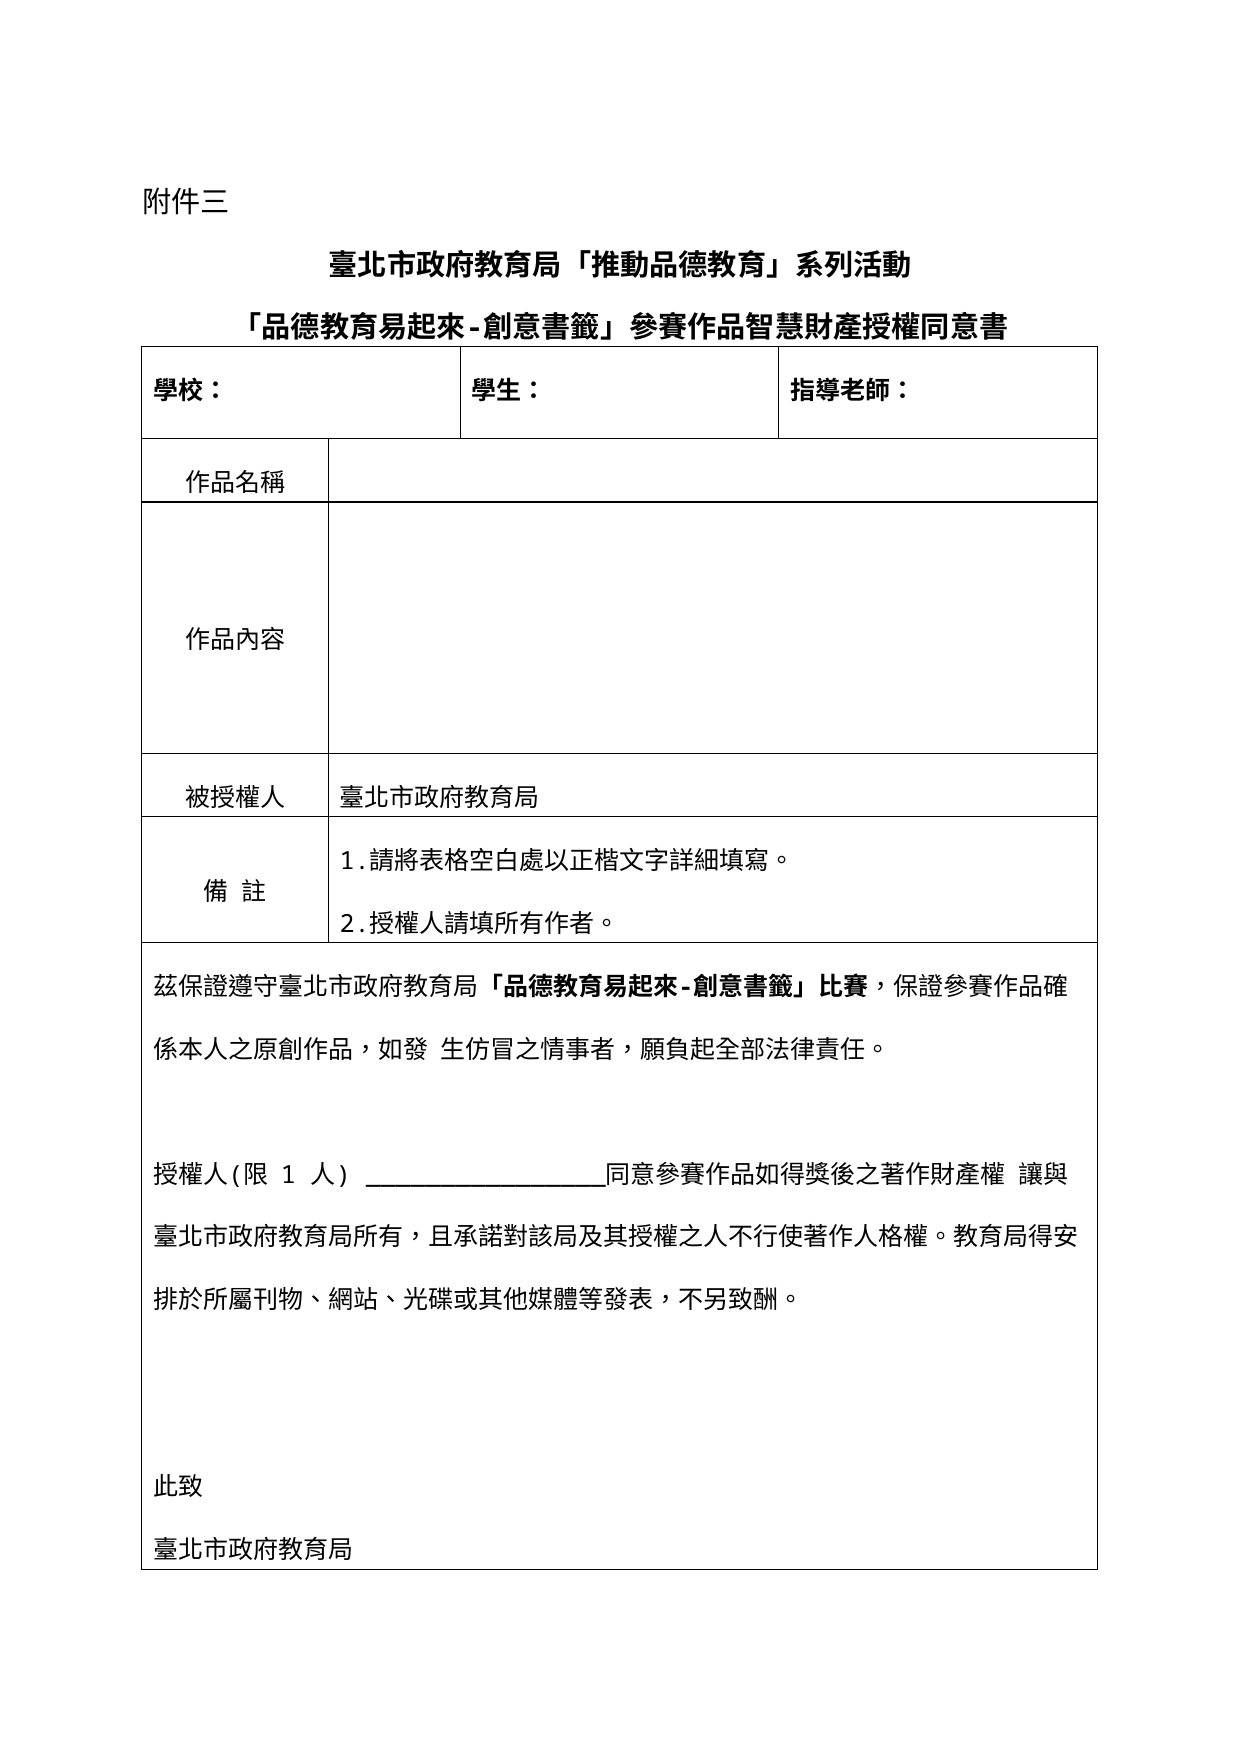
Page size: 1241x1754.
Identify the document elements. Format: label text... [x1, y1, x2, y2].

text 附件三 [142, 158, 1098, 221]
text 「品德教育易起來-創意書籤」參賽作品智慧財產授權同意書 [142, 283, 1098, 346]
text 臺北市政府教育局「推動品德教育」系列活動 [142, 221, 1098, 283]
table_cell [329, 503, 1097, 752]
table_cell 茲保證遵守臺北市政府教育局「品德教育易起來-創意書籤」比賽，保證參賽作品確係本人之原創作品，如發 生仿冒之情事者，願負起全部法律責任。 授權人(限 1 人) ________________同意參賽作品如得獎後之著作財產權 讓與臺北市政府教育局所有，且承諾對該局及其授權之人不行使著作人格權。教育局得安排於所屬刊物、網站、光碟或其他媒體等發表，不另致酬。 此致 臺北市政府教育局 [142, 943, 1097, 1569]
table_cell 被授權人 [142, 754, 328, 816]
table_cell 作品內容 [142, 503, 328, 752]
table_header 學生： [461, 347, 778, 438]
table_cell 1.請將表格空白處以正楷文字詳細填寫。 2.授權人請填所有作者。 [329, 817, 1097, 942]
table_header 指導老師： [779, 347, 1097, 438]
table_cell [329, 439, 1097, 501]
table_cell 臺北市政府教育局 [329, 754, 1097, 816]
table_header 學校： [142, 347, 460, 438]
table_cell 作品名稱 [142, 439, 328, 501]
table_cell 備 註 [142, 817, 328, 942]
